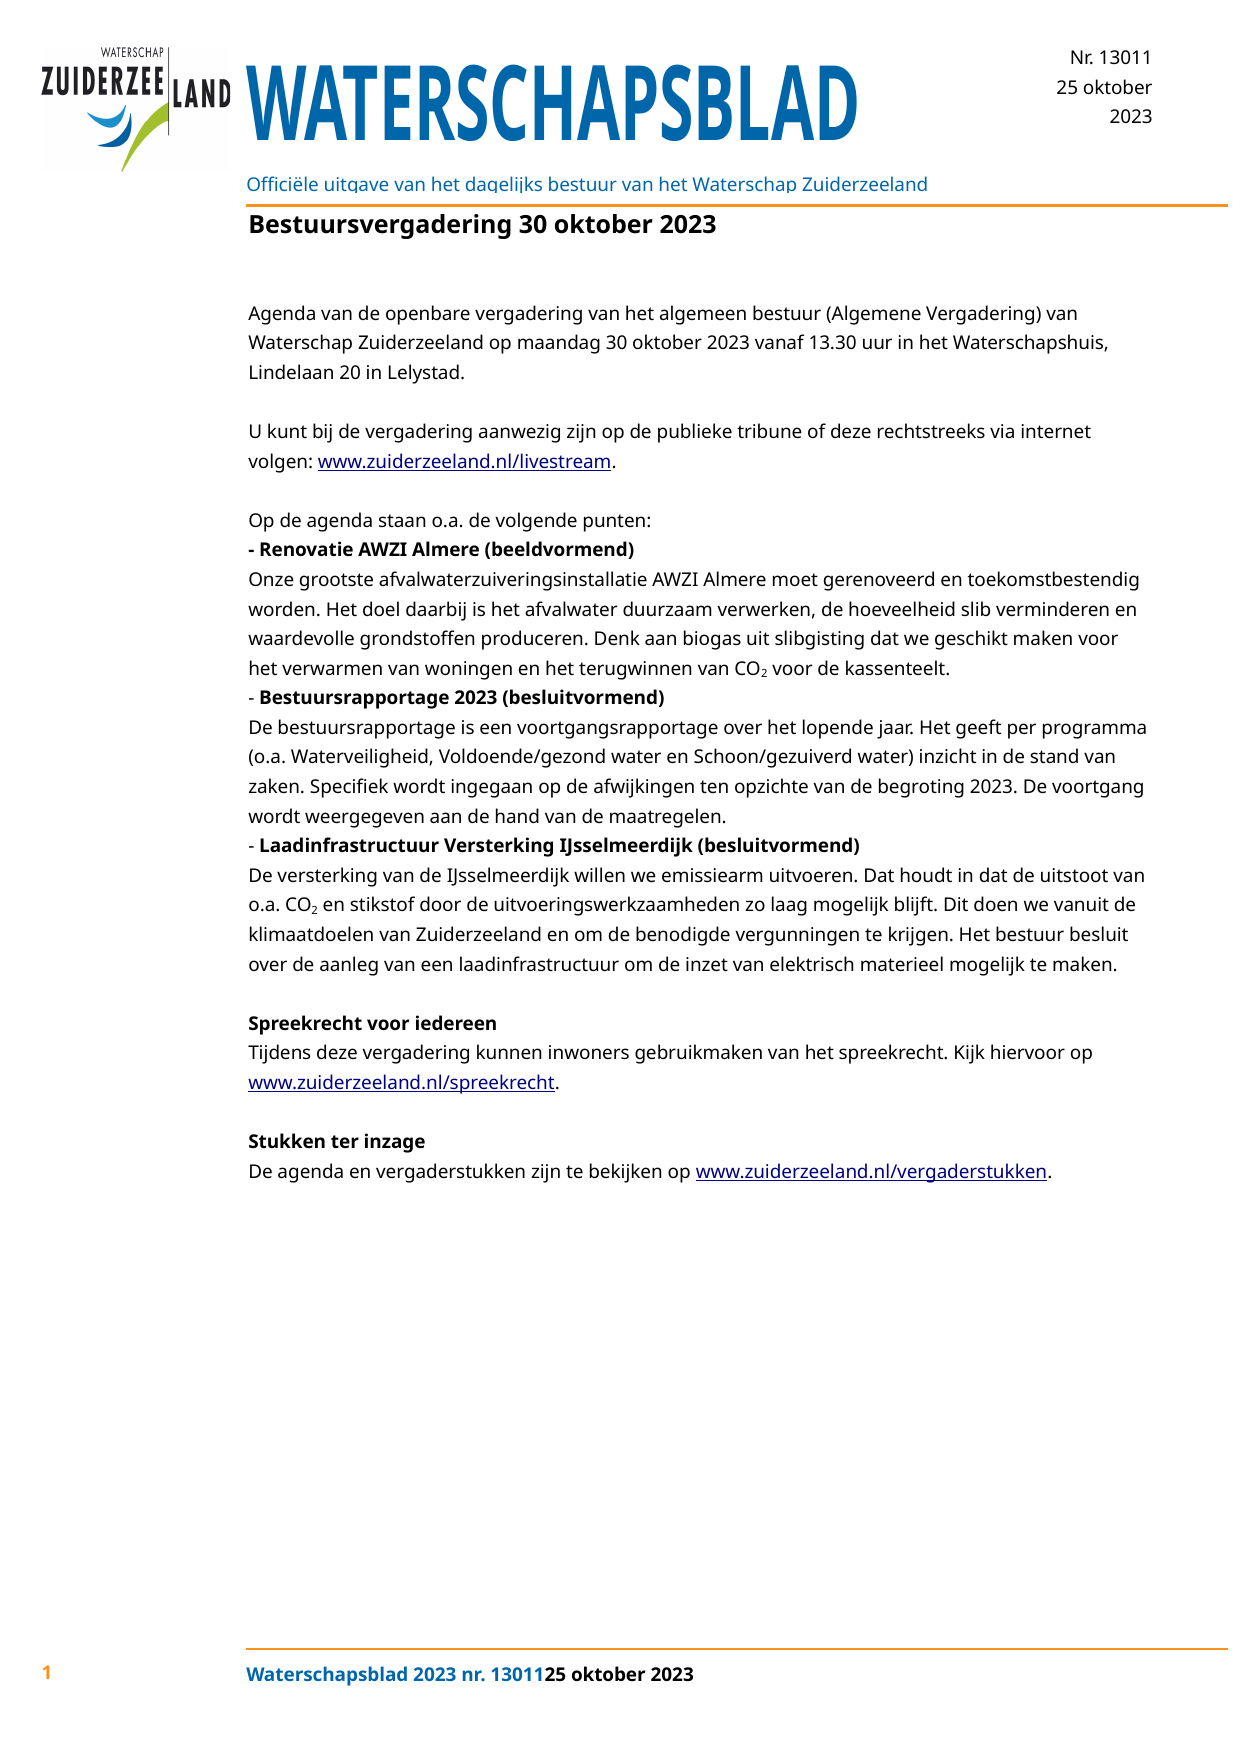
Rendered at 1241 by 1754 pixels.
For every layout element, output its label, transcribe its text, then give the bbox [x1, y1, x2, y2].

text U kunt bij de vergadering aanwezig zijn op de publieke tribune of deze rechtstreeks via internet volgen: www.zuiderzeeland.nl/livestream. [248, 418, 1152, 473]
text De bestuursrapportage is een voortgangsrapportage over het lopende jaar. Het geeft per programma (o.a. Waterveiligheid, Voldoende/gezond water en Schoon/gezuiverd water) inzicht in de stand van zaken. Specifiek wordt ingegaan op de afwijkingen ten opzichte van de begroting 2023. De voortgang wordt weergegeven aan de hand van de maatregelen. [248, 714, 1152, 828]
text Tijdens deze vergadering kunnen inwoners gebruikmaken van het spreekrecht. Kijk hiervoor op www.zuiderzeeland.nl/spreekrecht. [248, 1039, 1152, 1095]
text - Bestuursrapportage 2023 (besluitvormend) [248, 684, 1152, 710]
text Bestuursvergadering 30 oktober 2023 [248, 207, 1152, 241]
text De agenda en vergaderstukken zijn te bekijken op www.zuiderzeeland.nl/vergaderstukken. [248, 1158, 1152, 1183]
text - Renovatie AWZI Almere (beeldvormend) [248, 537, 1152, 562]
picture [41, 47, 231, 172]
text Op de agenda staan o.a. de volgende punten: [248, 507, 1152, 533]
text - Laadinfrastructuur Versterking IJsselmeerdijk (besluitvormend) [248, 832, 1152, 858]
text Stukken ter inzage [248, 1128, 1152, 1154]
text Agenda van de openbare vergadering van het algemeen bestuur (Algemene Vergadering) van Waterschap Zuiderzeeland op maandag 30 oktober 2023 vanaf 13.30 uur in het Waterschapshuis, Lindelaan 20 in Lelystad. [248, 300, 1152, 385]
text De versterking van de IJsselmeerdijk willen we emissiearm uitvoeren. Dat houdt in dat de uitstoot van o.a. CO2 en stikstof door de uitvoeringswerkzaamheden zo laag mogelijk blijft. Dit doen we vanuit de klimaatdoelen van Zuiderzeeland en om de benodigde vergunningen te krijgen. Het bestuur besluit over de aanleg van een laadinfrastructuur om de inzet van elektrisch materieel mogelijk te maken. [248, 862, 1152, 976]
text Spreekrecht voor iedereen [248, 1010, 1152, 1036]
text Onze grootste afvalwaterzuiveringsinstallatie AWZI Almere moet gerenoveerd en toekomstbestendig worden. Het doel daarbij is het afvalwater duurzaam verwerken, de hoeveelheid slib verminderen en waardevolle grondstoffen produceren. Denk aan biogas uit slibgisting dat we geschikt maken voor het verwarmen van woningen en het terugwinnen van CO2 voor de kassenteelt. [248, 566, 1152, 681]
